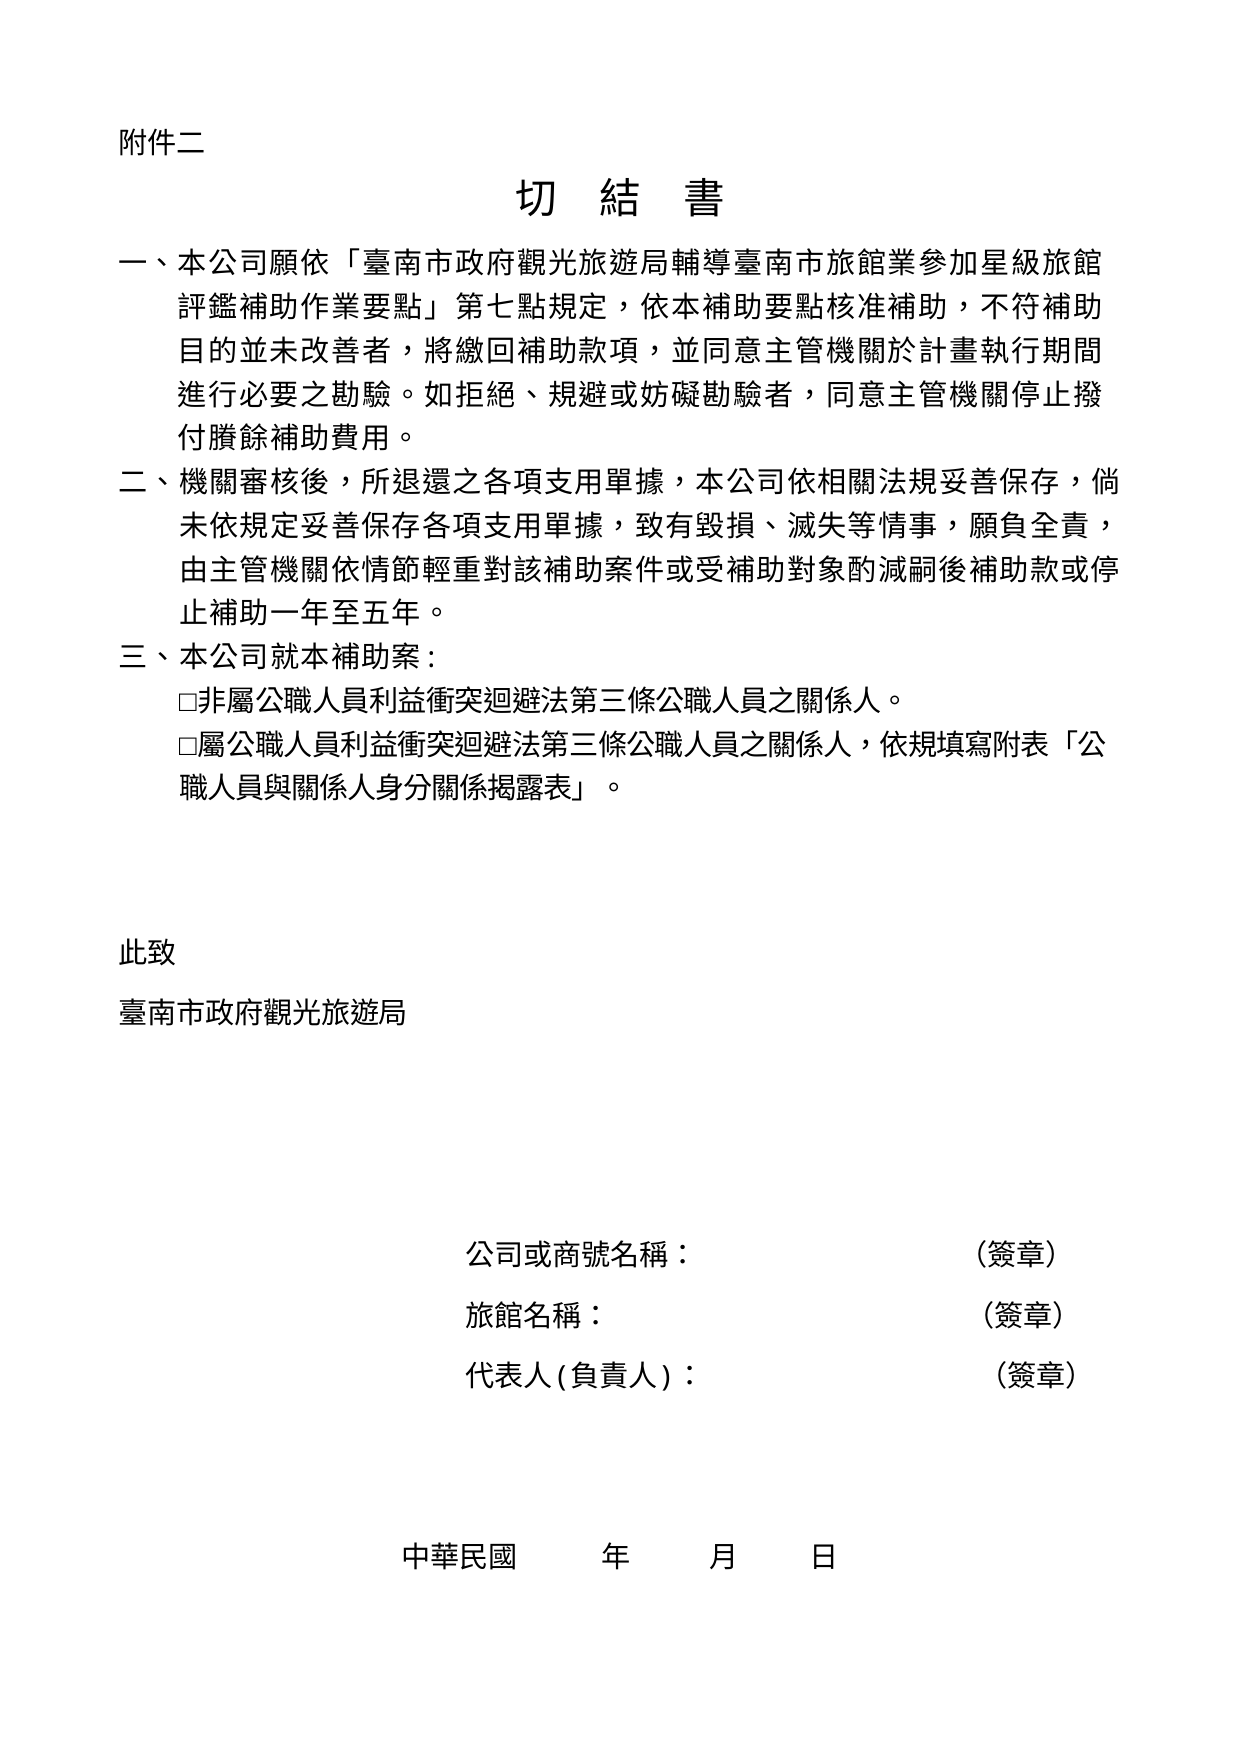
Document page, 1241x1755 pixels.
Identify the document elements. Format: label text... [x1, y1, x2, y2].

text 臺南市政府觀光旅遊局 [118, 989, 1122, 1033]
text □屬公職人員利益衝突迴避法第三條公職人員之關係人，依規填寫附表「公職人員與關係人身分關係揭露表」。 [118, 720, 1122, 808]
text 三、本公司就本補助案: [118, 633, 1122, 676]
text 切 結 書 [118, 178, 1122, 222]
text 附件二 [118, 118, 1122, 162]
text 代表人(負責人)： （簽章） [118, 1351, 1122, 1395]
text 旅館名稱： （簽章） [118, 1291, 1122, 1335]
text 公司或商號名稱： （簽章） [118, 1231, 1122, 1274]
text 二、機關審核後，所退還之各項支用單據，本公司依相關法規妥善保存，倘未依規定妥善保存各項支用單據，致有毀損、滅失等情事，願負全責，由主管機關依情節輕重對該補助案件或受補助對象酌減嗣後補助款或停止補助一年至五年。 [118, 458, 1122, 633]
text 一、本公司願依「臺南市政府觀光旅遊局輔導臺南市旅館業參加星級旅館評鑑補助作業要點」第七點規定，依本補助要點核准補助，不符補助目的並未改善者，將繳回補助款項，並同意主管機關於計畫執行期間進行必要之勘驗。如拒絕、規避或妨礙勘驗者，同意主管機關停止撥付賸餘補助費用。 [118, 239, 1122, 458]
text 此致 [118, 928, 1122, 972]
text □非屬公職人員利益衝突迴避法第三條公職人員之關係人。 [118, 676, 1122, 720]
text 中華民國 年 月 日 [118, 1533, 1122, 1576]
